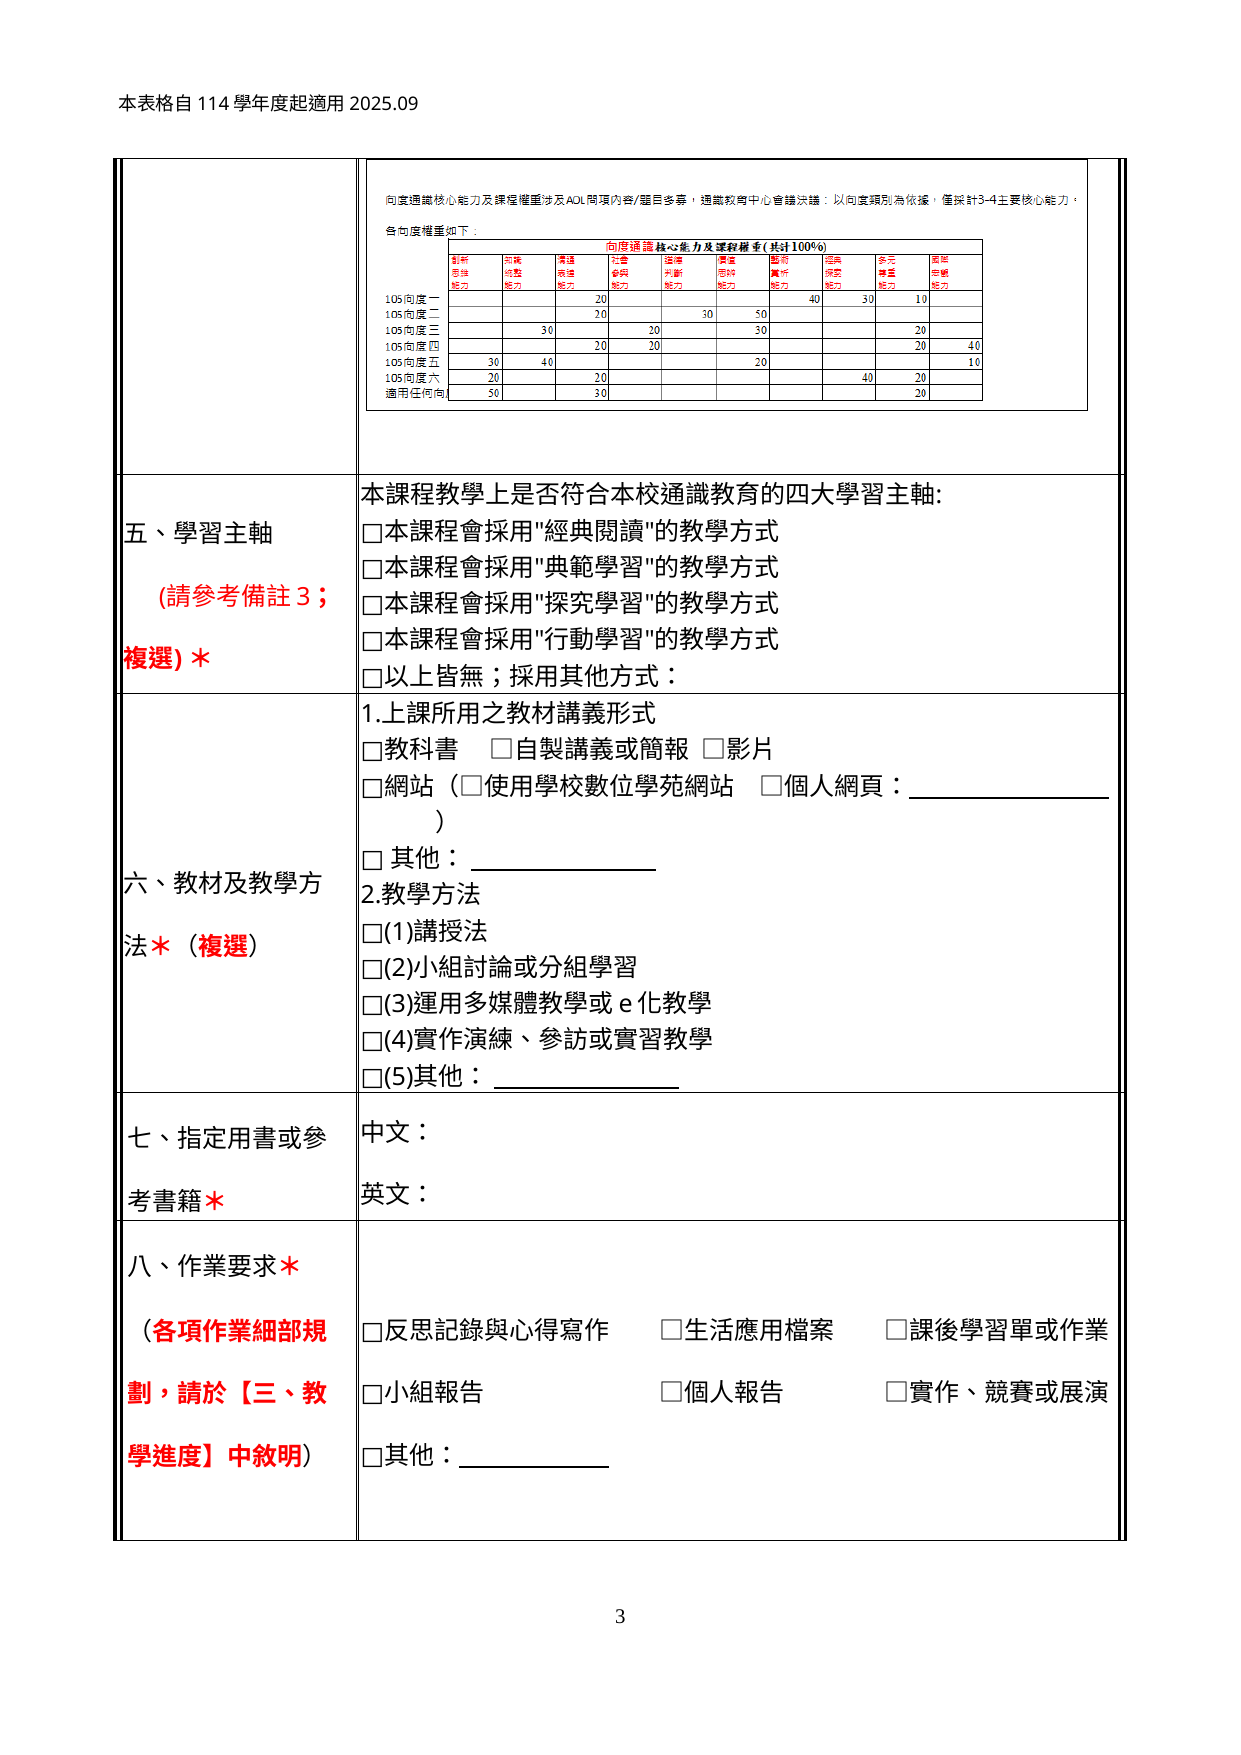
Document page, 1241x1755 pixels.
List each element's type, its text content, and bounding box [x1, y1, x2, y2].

table_cell 中文： 英文： [359, 1093, 1118, 1220]
table_cell 六、教材及教學方法＊（複選） [123, 694, 356, 1092]
table_cell [367, 160, 1087, 410]
table_cell [359, 159, 1118, 474]
table_cell 本課程教學上是否符合本校通識教育的四大學習主軸: □本課程會採用"經典閱讀"的教學方式 □本課程會採用"典範學習"的教學方式 □本課程會採用"探究學習"的教學方式 □本課程會採用"行動學習"的教學方式 □以上皆無；採用其他方式： [359, 475, 1118, 692]
table_cell 1.上課所用之教材講義形式 □教科書 □自製講義或簡報 □影片 □網站（□使用學校數位學苑網站 □個人網頁： ） □ 其他： 2.教學方法 □(1)講授法 □(2)小組討論或分組學習 □(3)運用多媒體教學或e化教學 □(4)實作演練、參訪或實習教學 □(5)其他： [359, 694, 1118, 1092]
table_cell □反思記錄與心得寫作 □生活應用檔案 □課後學習單或作業 □小組報告 □個人報告 □實作、競賽或展演 □其他： [359, 1221, 1118, 1540]
table_cell 五、學習主軸 (請參考備註3；複選) ＊ [123, 475, 356, 692]
table_cell [123, 159, 356, 474]
table_cell 七、指定用書或參考書籍＊ [123, 1093, 356, 1220]
table_cell 八、作業要求＊ （各項作業細部規劃，請於【三、教學進度】中敘明） [123, 1221, 356, 1540]
